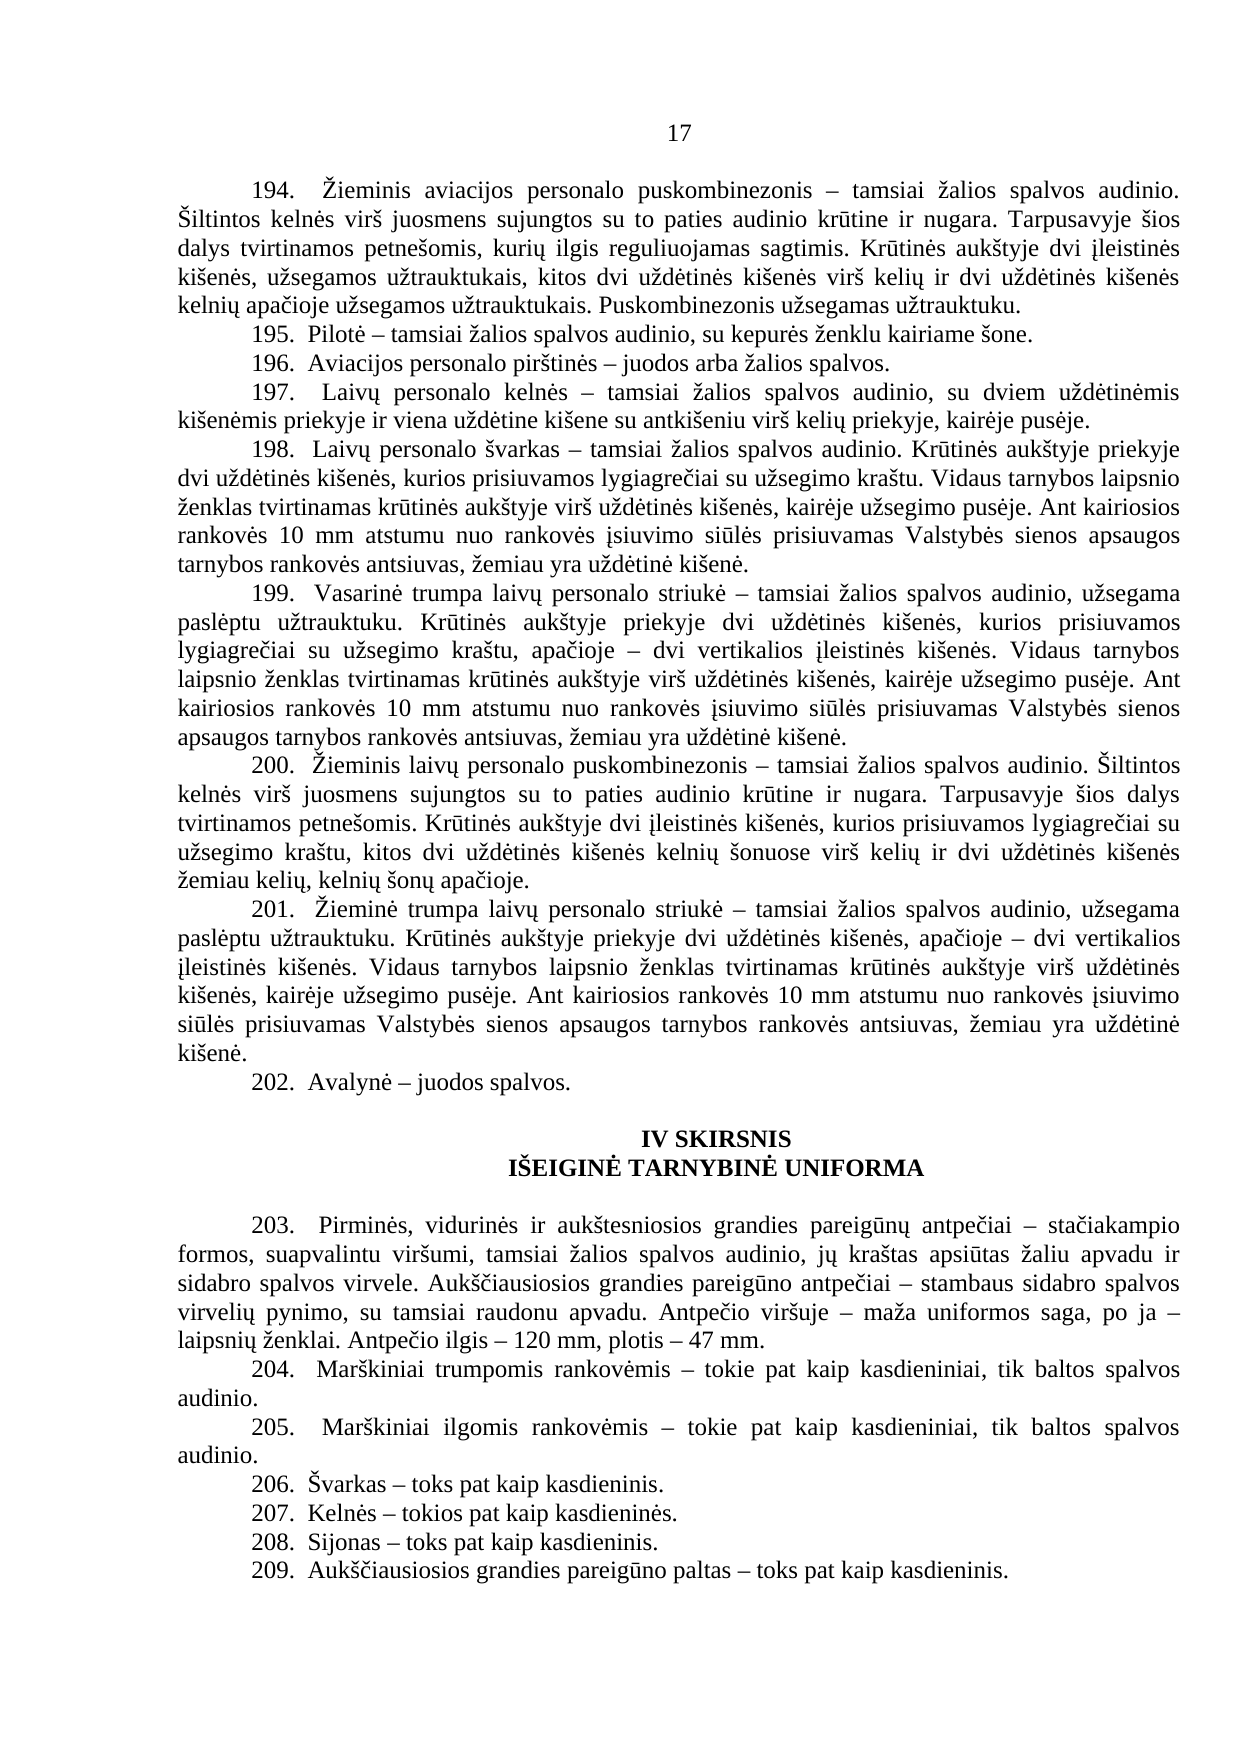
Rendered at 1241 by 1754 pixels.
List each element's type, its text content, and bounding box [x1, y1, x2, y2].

text 206. Švarkas – toks pat kaip kasdieninis. [177, 1469, 1181, 1498]
text 197. Laivų personalo kelnės – tamsiai žalios spalvos audinio, su dviem uždėtinėmis kišenėmis priekyje ir viena uždėtine kišene su antkišeniu virš kelių priekyje, kairėje pusėje. [177, 377, 1181, 434]
text 208. Sijonas – toks pat kaip kasdieninis. [177, 1527, 1181, 1556]
text 198. Laivų personalo švarkas – tamsiai žalios spalvos audinio. Krūtinės aukštyje priekyje dvi uždėtinės kišenės, kurios prisiuvamos lygiagrečiai su užsegimo kraštu. Vidaus tarnybos laipsnio ženklas tvirtinamas krūtinės aukštyje virš uždėtinės kišenės, kairėje užsegimo pusėje. Ant kairiosios rankovės 10 mm atstumu nuo rankovės įsiuvimo siūlės prisiuvamas Valstybės sienos apsaugos tarnybos rankovės antsiuvas, žemiau yra uždėtinė kišenė. [177, 434, 1181, 578]
text 204. Marškiniai trumpomis rankovėmis – tokie pat kaip kasdieniniai, tik baltos spalvos audinio. [177, 1354, 1181, 1412]
text 202. Avalynė – juodos spalvos. [177, 1067, 1181, 1096]
text 209. Aukščiausiosios grandies pareigūno paltas – toks pat kaip kasdieninis. [177, 1556, 1181, 1584]
text 207. Kelnės – tokios pat kaip kasdieninės. [177, 1498, 1181, 1527]
text 205. Marškiniai ilgomis rankovėmis – tokie pat kaip kasdieniniai, tik baltos spalvos audinio. [177, 1412, 1181, 1469]
text 200. Žieminis laivų personalo puskombinezonis – tamsiai žalios spalvos audinio. Šiltintos kelnės virš juosmens sujungtos su to paties audinio krūtine ir nugara. Tarpusavyje šios dalys tvirtinamos petnešomis. Krūtinės aukštyje dvi įleistinės kišenės, kurios prisiuvamos lygiagrečiai su užsegimo kraštu, kitos dvi uždėtinės kišenės kelnių šonuose virš kelių ir dvi uždėtinės kišenės žemiau kelių, kelnių šonų apačioje. [177, 751, 1181, 894]
text 201. Žieminė trumpa laivų personalo striukė – tamsiai žalios spalvos audinio, užsegama paslėptu užtrauktuku. Krūtinės aukštyje priekyje dvi uždėtinės kišenės, apačioje – dvi vertikalios įleistinės kišenės. Vidaus tarnybos laipsnio ženklas tvirtinamas krūtinės aukštyje virš uždėtinės kišenės, kairėje užsegimo pusėje. Ant kairiosios rankovės 10 mm atstumu nuo rankovės įsiuvimo siūlės prisiuvamas Valstybės sienos apsaugos tarnybos rankovės antsiuvas, žemiau yra uždėtinė kišenė. [177, 894, 1181, 1067]
text 203. Pirminės, vidurinės ir aukštesniosios grandies pareigūnų antpečiai – stačiakampio formos, suapvalintu viršumi, tamsiai žalios spalvos audinio, jų kraštas apsiūtas žaliu apvadu ir sidabro spalvos virvele. Aukščiausiosios grandies pareigūno antpečiai – stambaus sidabro spalvos virvelių pynimo, su tamsiai raudonu apvadu. Antpečio viršuje – maža uniformos saga, po ja – laipsnių ženklai. Antpečio ilgis – 120 mm, plotis – 47 mm. [177, 1211, 1181, 1354]
text IV SKIRSNIS [177, 1124, 1181, 1153]
text 195. Pilotė – tamsiai žalios spalvos audinio, su kepurės ženklu kairiame šone. [177, 319, 1181, 348]
text IŠEIGINĖ TARNYBINĖ UNIFORMA [177, 1153, 1181, 1182]
text 196. Aviacijos personalo pirštinės – juodos arba žalios spalvos. [177, 348, 1181, 377]
text 194. Žieminis aviacijos personalo puskombinezonis – tamsiai žalios spalvos audinio. Šiltintos kelnės virš juosmens sujungtos su to paties audinio krūtine ir nugara. Tarpusavyje šios dalys tvirtinamos petnešomis, kurių ilgis reguliuojamas sagtimis. Krūtinės aukštyje dvi įleistinės kišenės, užsegamos užtrauktukais, kitos dvi uždėtinės kišenės virš kelių ir dvi uždėtinės kišenės kelnių apačioje užsegamos užtrauktukais. Puskombinezonis užsegamas užtrauktuku. [177, 176, 1181, 319]
text 199. Vasarinė trumpa laivų personalo striukė – tamsiai žalios spalvos audinio, užsegama paslėptu užtrauktuku. Krūtinės aukštyje priekyje dvi uždėtinės kišenės, kurios prisiuvamos lygiagrečiai su užsegimo kraštu, apačioje – dvi vertikalios įleistinės kišenės. Vidaus tarnybos laipsnio ženklas tvirtinamas krūtinės aukštyje virš uždėtinės kišenės, kairėje užsegimo pusėje. Ant kairiosios rankovės 10 mm atstumu nuo rankovės įsiuvimo siūlės prisiuvamas Valstybės sienos apsaugos tarnybos rankovės antsiuvas, žemiau yra uždėtinė kišenė. [177, 578, 1181, 751]
